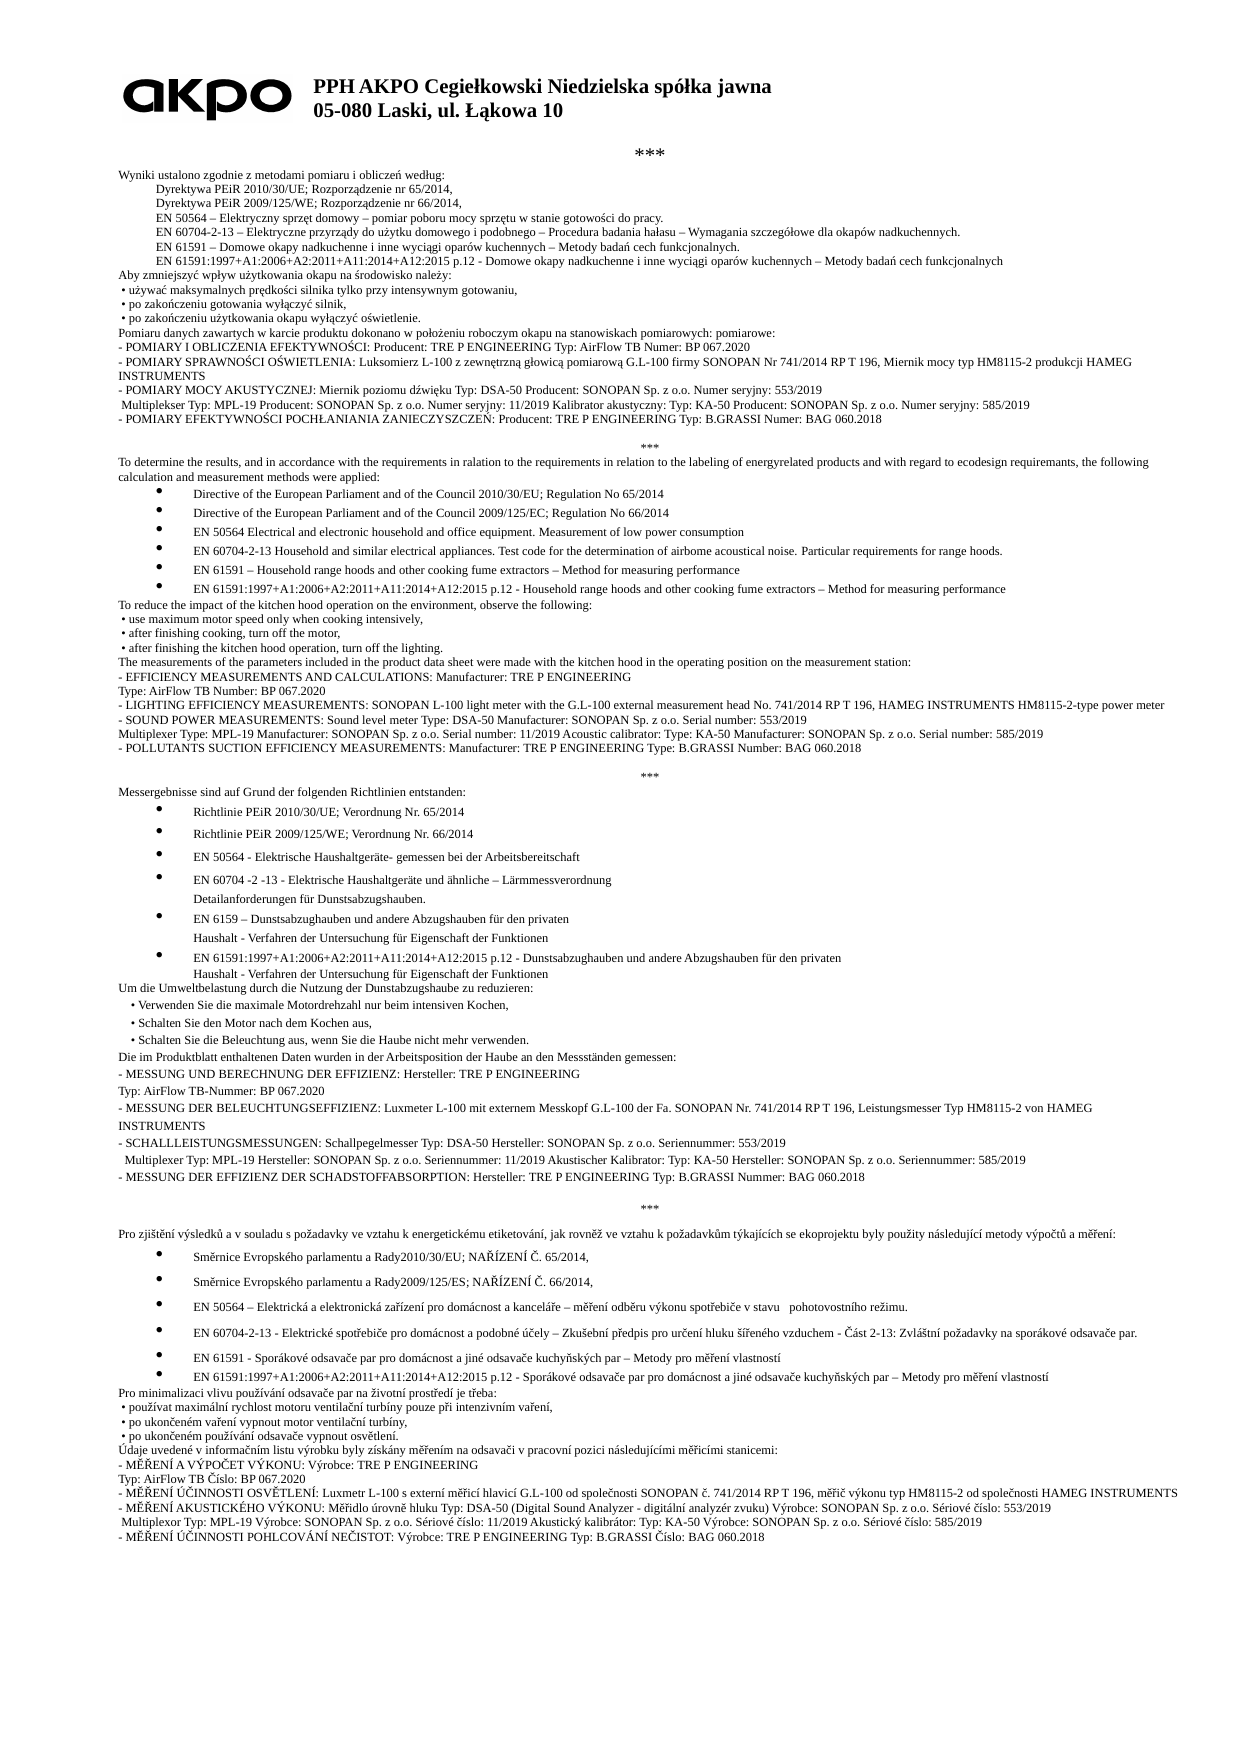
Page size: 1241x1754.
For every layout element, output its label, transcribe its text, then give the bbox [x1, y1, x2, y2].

subtitle Pro minimalizaci vlivu používání odsavače par na životní prostředí je třeba: [118, 1386, 1181, 1400]
text - MESSUNG DER BELEUCHTUNGSEFFIZIENZ: Luxmeter L-100 mit externem Messkopf G.L-100 der Fa. SONOPAN Nr. 741/2014 RP T 196, Leistungsmesser Typ HM8115-2 von HAMEG INSTRUMENTS [118, 1101, 1181, 1133]
text Pro zjištění výsledků a v souladu s požadavky ve vztahu k energetickému etiketování, jak rovněž ve vztahu k požadavkům týkajících se ekoprojektu byly použity následující metody výpočtů a měření: [118, 1216, 1181, 1241]
text Messergebnisse sind auf Grund der folgenden Richtlinien entstanden: [118, 784, 1181, 799]
subtitle • po ukončeném vaření vypnout motor ventilační turbíny, [118, 1414, 1181, 1429]
text EN 61591 – Domowe okapy nadkuchenne i inne wyciągi oparów kuchennych – Metody badań cech funkcjonalnych. [156, 239, 1181, 254]
list Directive of the European Parliament and of the Council 2009/125/EC; Regulation No 66/2014 [156, 503, 1181, 522]
text The measurements of the parameters included in the product data sheet were made with the kitchen hood in the operating position on the measurement station: [118, 655, 1181, 669]
text Dyrektywa PEiR 2010/30/UE; Rozporządzenie nr 65/2014, [156, 182, 1181, 196]
list EN 61591:1997+A1:2006+A2:2011+A11:2014+A12:2015 p.12 - Sporákové odsavače par pro domácnost a jiné odsavače kuchyňských par – Metody pro měření vlastností [156, 1367, 1181, 1386]
text EN 61591:1997+A1:2006+A2:2011+A11:2014+A12:2015 p.12 - Domowe okapy nadkuchenne i inne wyciągi oparów kuchennych – Metody badań cech funkcjonalnych [156, 254, 1181, 268]
list Směrnice Evropského parlamentu a Rady2009/125/ES; NAŘÍZENÍ Č. 66/2014, [156, 1266, 1181, 1291]
text • after finishing the kitchen hood operation, turn off the lighting. [118, 641, 1181, 655]
text - POLLUTANTS SUCTION EFFICIENCY MEASUREMENTS: Manufacturer: TRE P ENGINEERING Type: B.GRASSI Number: BAG 060.2018 [118, 741, 1181, 756]
text To determine the results, and in accordance with the requirements in ralation to the requirements in relation to the labeling of energyrelated products and with regard to ecodesign requiremants, the following calculation and measurement methods were applied: [118, 455, 1181, 484]
text - SOUND POWER MEASUREMENTS: Sound level meter Type: DSA-50 Manufacturer: SONOPAN Sp. z o.o. Serial number: 553/2019 [118, 712, 1181, 727]
subtitle - MĚŘENÍ A VÝPOČET VÝKONU: Výrobce: TRE P ENGINEERING [118, 1457, 1181, 1472]
list Richtlinie PEiR 2009/125/WE; Verordnung Nr. 66/2014 [156, 824, 1181, 843]
list EN 61591:1997+A1:2006+A2:2011+A11:2014+A12:2015 p.12 - Household range hoods and other cooking fume extractors – Method for measuring performance [156, 578, 1181, 597]
text • Schalten Sie die Beleuchtung aus, wenn Sie die Haube nicht mehr verwenden. [118, 1032, 1181, 1047]
list EN 50564 - Elektrische Haushaltgeräte- gemessen bei der Arbeitsbereitschaft [156, 847, 1181, 866]
text Typ: AirFlow TB-Nummer: BP 067.2020 [118, 1084, 1181, 1098]
text Aby zmniejszyć wpływ użytkowania okapu na środowisko należy: • używać maksymalnych prędkości silnika tylko przy intensywnym gotowaniu, • po zakończeniu gotowania wyłączyć silnik, • po zakończeniu użytkowania okapu wyłączyć oświetlenie. Pomiaru danych zawartych w karcie produktu dokonano w położeniu roboczym okapu na stanowiskach pomiarowych: pomiarowe: - POMIARY I OBLICZENIA EFEKTYWNOŚCI: Producent: TRE P ENGINEERING Typ: AirFlow TB Numer: BP 067.2020 - POMIARY SPRAWNOŚCI OŚWIETLENIA: Luksomierz L-100 z zewnętrzną głowicą pomiarową G.L-100 firmy SONOPAN Nr 741/2014 RP T 196, Miernik mocy typ HM8115-2 produkcji HAMEG INSTRUMENTS - POMIARY MOCY AKUSTYCZNEJ: Miernik poziomu dźwięku Typ: DSA-50 Producent: SONOPAN Sp. z o.o. Numer seryjny: 553/2019 Multiplekser Typ: MPL-19 Producent: SONOPAN Sp. z o.o. Numer seryjny: 11/2019 Kalibrator akustyczny: Typ: KA-50 Producent: SONOPAN Sp. z o.o. Numer seryjny: 585/2019 - POMIARY EFEKTYWNOŚCI POCHŁANIANIA ZANIECZYSZCZEŃ: Producent: TRE P ENGINEERING Typ: B.GRASSI Numer: BAG 060.2018 [118, 268, 1181, 426]
text Multiplexer Typ: MPL-19 Hersteller: SONOPAN Sp. z o.o. Seriennummer: 11/2019 Akustischer Kalibrator: Typ: KA-50 Hersteller: SONOPAN Sp. z o.o. Seriennummer: 585/2019 [118, 1153, 1181, 1167]
list EN 6159 – Dunstsabzughauben und andere Abzugshauben für den privaten Haushalt - Verfahren der Untersuchung für Eigenschaft der Funktionen [156, 909, 1181, 945]
list EN 60704 -2 -13 - Elektrische Haushaltgeräte und ähnliche – Lärmmessverordnung Detailanforderungen für Dunstsabzugshauben. [156, 870, 1181, 906]
text - MESSUNG UND BERECHNUNG DER EFFIZIENZ: Hersteller: TRE P ENGINEERING [118, 1067, 1181, 1081]
list EN 60704-2-13 Household and similar electrical appliances. Test code for the determination of airbome acoustical noise. Particular requirements for range hoods. [156, 541, 1181, 559]
text EN 50564 – Elektryczny sprzęt domowy – pomiar poboru mocy sprzętu w stanie gotowości do pracy. [156, 211, 1181, 225]
list EN 60704-2-13 - Elektrické spotřebiče pro domácnost a podobné účely – Zkušební předpis pro určení hluku šířeného vzduchem - Část 2-13: Zvláštní požadavky na sporákové odsavače par. [156, 1316, 1181, 1341]
text - LIGHTING EFFICIENCY MEASUREMENTS: SONOPAN L-100 light meter with the G.L-100 external measurement head No. 741/2014 RP T 196, HAMEG INSTRUMENTS HM8115-2-type power meter [118, 698, 1181, 712]
list EN 61591:1997+A1:2006+A2:2011+A11:2014+A12:2015 p.12 - Dunstsabzughauben und andere Abzugshauben für den privaten Haushalt - Verfahren der Untersuchung für Eigenschaft der Funktionen [156, 948, 1181, 981]
text Um die Umweltbelastung durch die Nutzung der Dunstabzugshaube zu reduzieren: [118, 981, 1181, 995]
text • after finishing cooking, turn off the motor, [118, 626, 1181, 641]
text To reduce the impact of the kitchen hood operation on the environment, observe the following: [118, 597, 1181, 612]
text *** [118, 770, 1181, 784]
subtitle Údaje uvedené v informačním listu výrobku byly získány měřením na odsavači v pracovní pozici následujícími měřicími stanicemi: [118, 1443, 1181, 1457]
text • Schalten Sie den Motor nach dem Kochen aus, [118, 1015, 1181, 1030]
subtitle • používat maximální rychlost motoru ventilační turbíny pouze při intenzivním vaření, [118, 1400, 1181, 1414]
list Richtlinie PEiR 2010/30/UE; Verordnung Nr. 65/2014 [156, 802, 1181, 821]
text Wyniki ustalono zgodnie z metodami pomiaru i obliczeń według: [118, 167, 1181, 182]
subtitle Typ: AirFlow TB Číslo: BP 067.2020 [118, 1472, 1181, 1486]
text *** [118, 1202, 1181, 1216]
list EN 61591 - Sporákové odsavače par pro domácnost a jiné odsavače kuchyňských par – Metody pro měření vlastností [156, 1341, 1181, 1367]
subtitle - MĚŘENÍ ÚČINNOSTI OSVĚTLENÍ: Luxmetr L-100 s externí měřicí hlavicí G.L-100 od společnosti SONOPAN č. 741/2014 RP T 196, měřič výkonu typ HM8115-2 od společnosti HAMEG INSTRUMENTS [118, 1486, 1181, 1501]
list Directive of the European Parliament and of the Council 2010/30/EU; Regulation No 65/2014 [156, 484, 1181, 503]
subtitle - MĚŘENÍ ÚČINNOSTI POHLCOVÁNÍ NEČISTOT: Výrobce: TRE P ENGINEERING Typ: B.GRASSI Číslo: BAG 060.2018 [118, 1529, 1181, 1544]
subtitle • po ukončeném používání odsavače vypnout osvětlení. [118, 1429, 1181, 1443]
text EN 60704-2-13 – Elektryczne przyrządy do użytku domowego i podobnego – Procedura badania hałasu – Wymagania szczegółowe dla okapów nadkuchennych. [156, 225, 1181, 239]
text - EFFICIENCY MEASUREMENTS AND CALCULATIONS: Manufacturer: TRE P ENGINEERING [118, 669, 1181, 684]
text • use maximum motor speed only when cooking intensively, [118, 612, 1181, 626]
text Dyrektywa PEiR 2009/125/WE; Rozporządzenie nr 66/2014, [156, 196, 1181, 211]
text Type: AirFlow TB Number: BP 067.2020 [118, 684, 1181, 698]
subtitle - MĚŘENÍ AKUSTICKÉHO VÝKONU: Měřidlo úrovně hluku Typ: DSA-50 (Digital Sound Analyzer - digitální analyzér zvuku) Výrobce: SONOPAN Sp. z o.o. Sériové číslo: 553/2019 [118, 1501, 1181, 1515]
list EN 50564 – Elektrická a elektronická zařízení pro domácnost a kanceláře – měření odběru výkonu spotřebiče v stavu pohotovostního režimu. [156, 1291, 1181, 1316]
list Směrnice Evropského parlamentu a Rady2010/30/EU; NAŘÍZENÍ Č. 65/2014, [156, 1241, 1181, 1266]
text - SCHALLLEISTUNGSMESSUNGEN: Schallpegelmesser Typ: DSA-50 Hersteller: SONOPAN Sp. z o.o. Seriennummer: 553/2019 [118, 1136, 1181, 1150]
text Die im Produktblatt enthaltenen Daten wurden in der Arbeitsposition der Haube an den Messständen gemessen: [118, 1050, 1181, 1064]
text *** [118, 441, 1181, 455]
text - MESSUNG DER EFFIZIENZ DER SCHADSTOFFABSORPTION: Hersteller: TRE P ENGINEERING Typ: B.GRASSI Nummer: BAG 060.2018 [118, 1170, 1181, 1184]
picture [121, 74, 294, 123]
text Multiplexer Type: MPL-19 Manufacturer: SONOPAN Sp. z o.o. Serial number: 11/2019 Acoustic calibrator: Type: KA-50 Manufacturer: SONOPAN Sp. z o.o. Serial number: 585/2019 [118, 727, 1181, 741]
text *** [118, 143, 1181, 167]
subtitle Multiplexor Typ: MPL-19 Výrobce: SONOPAN Sp. z o.o. Sériové číslo: 11/2019 Akustický kalibrátor: Typ: KA-50 Výrobce: SONOPAN Sp. z o.o. Sériové číslo: 585/2019 [118, 1515, 1181, 1529]
list EN 61591 – Household range hoods and other cooking fume extractors – Method for measuring performance [156, 559, 1181, 578]
list EN 50564 Electrical and electronic household and office equipment. Measurement of low power consumption [156, 522, 1181, 541]
text • Verwenden Sie die maximale Motordrehzahl nur beim intensiven Kochen, [118, 998, 1181, 1012]
